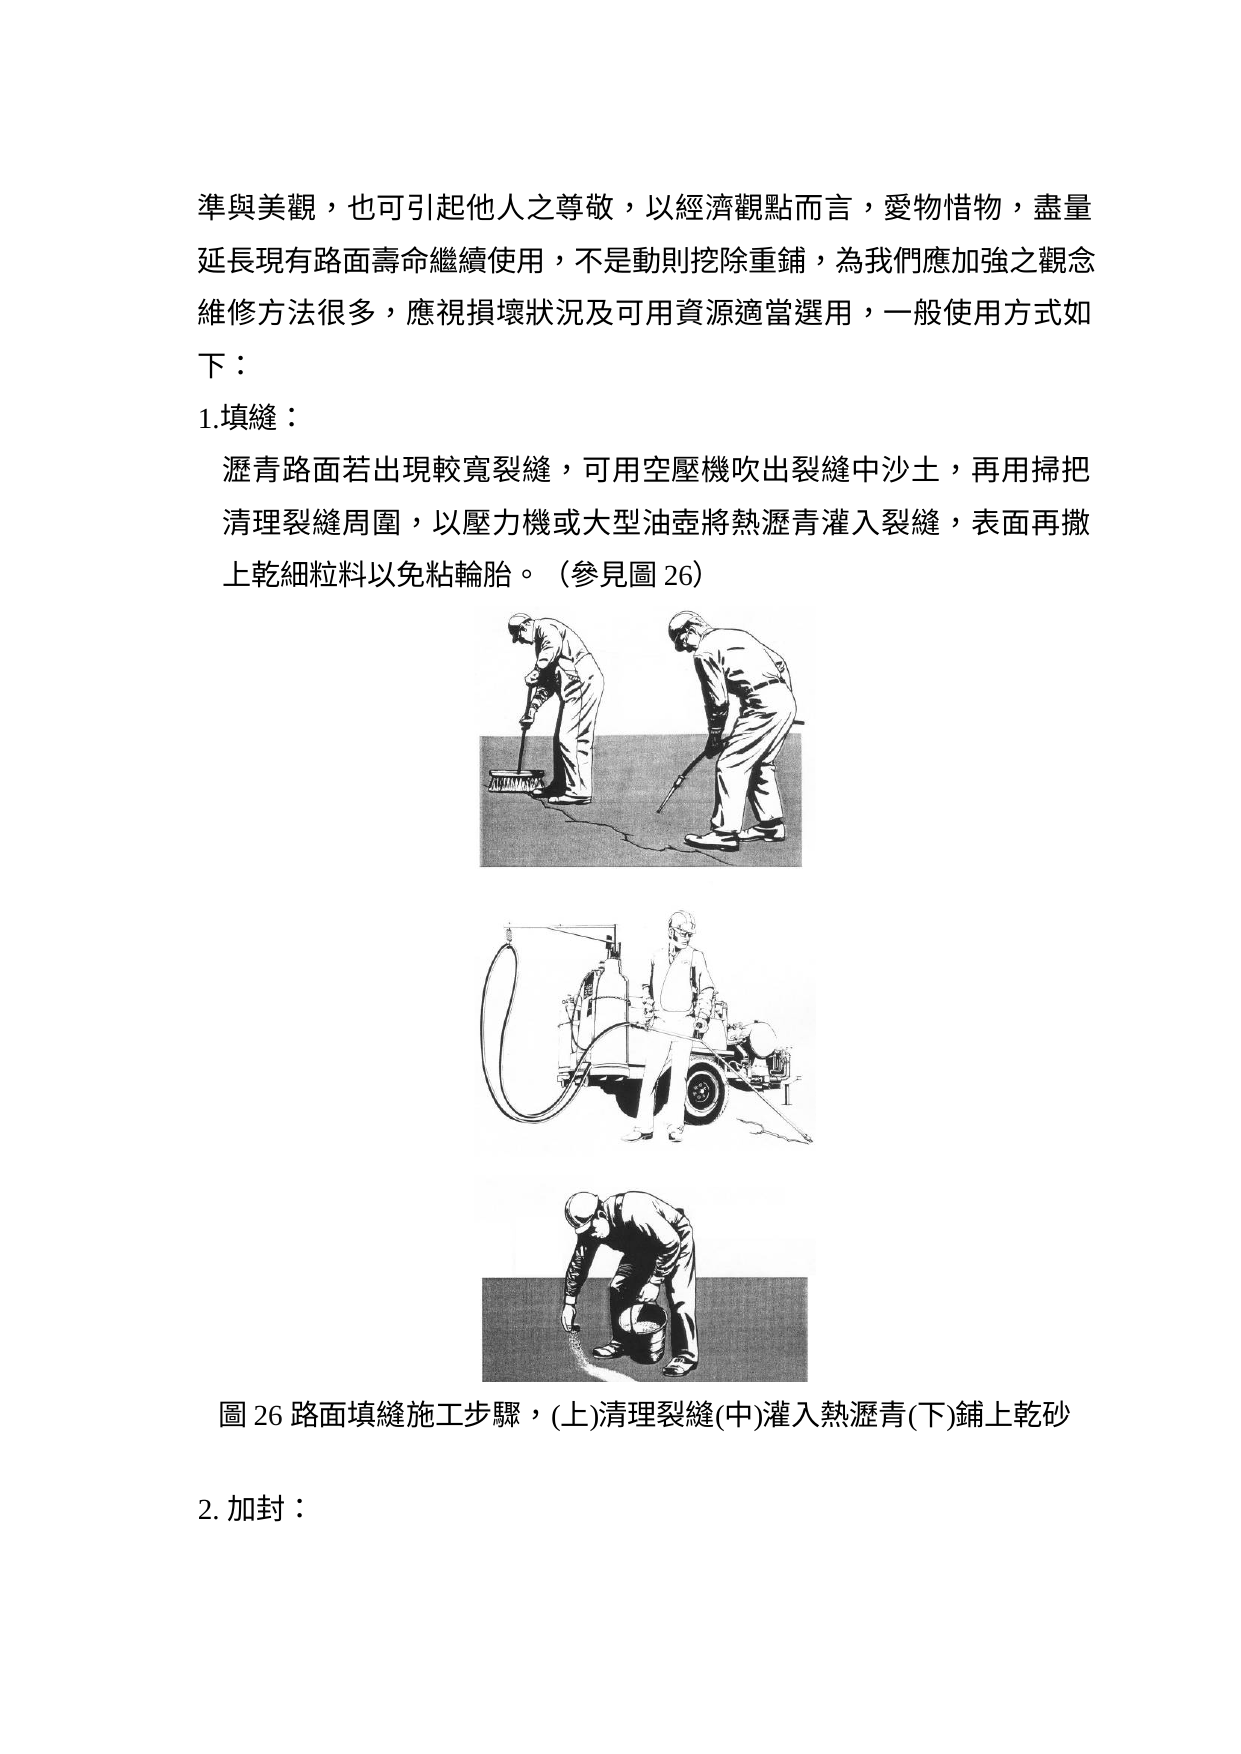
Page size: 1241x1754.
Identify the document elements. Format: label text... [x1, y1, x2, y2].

text 瀝青路面服務一段時間後，可能產生龜裂、破損、凹陷或推擠等破壞，需適時維修以維持路面服務水準，路面維修雖然工程規模通常較小，仍然必須謹慎施工。良好之維修可以使路面維持相當良好之服務水準與美觀，也可引起他人之尊敬，以經濟觀點而言，愛物惜物，盡量延長現有路面壽命繼續使用，不是動則挖除重鋪，為我們應加強之觀念。維修方法很多，應視損壞狀況及可用資源適當選用，一般使用方式如下： [198, 185, 1092, 384]
text 1.填縫： [198, 395, 1092, 437]
text 圖26 路面填縫施工步驟，(上)清理裂縫(中)灌入熱瀝青(下)鋪上乾砂 [198, 1391, 1092, 1433]
text 瀝青路面若出現較寬裂縫，可用空壓機吹出裂縫中沙土，再用掃把清理裂縫周圍，以壓力機或大型油壺將熱瀝青灌入裂縫，表面再撒上乾細粒料以免粘輪胎。（參見圖26） [223, 447, 1092, 594]
text 2. 加封： [198, 1486, 1092, 1528]
picture [474, 606, 816, 1382]
